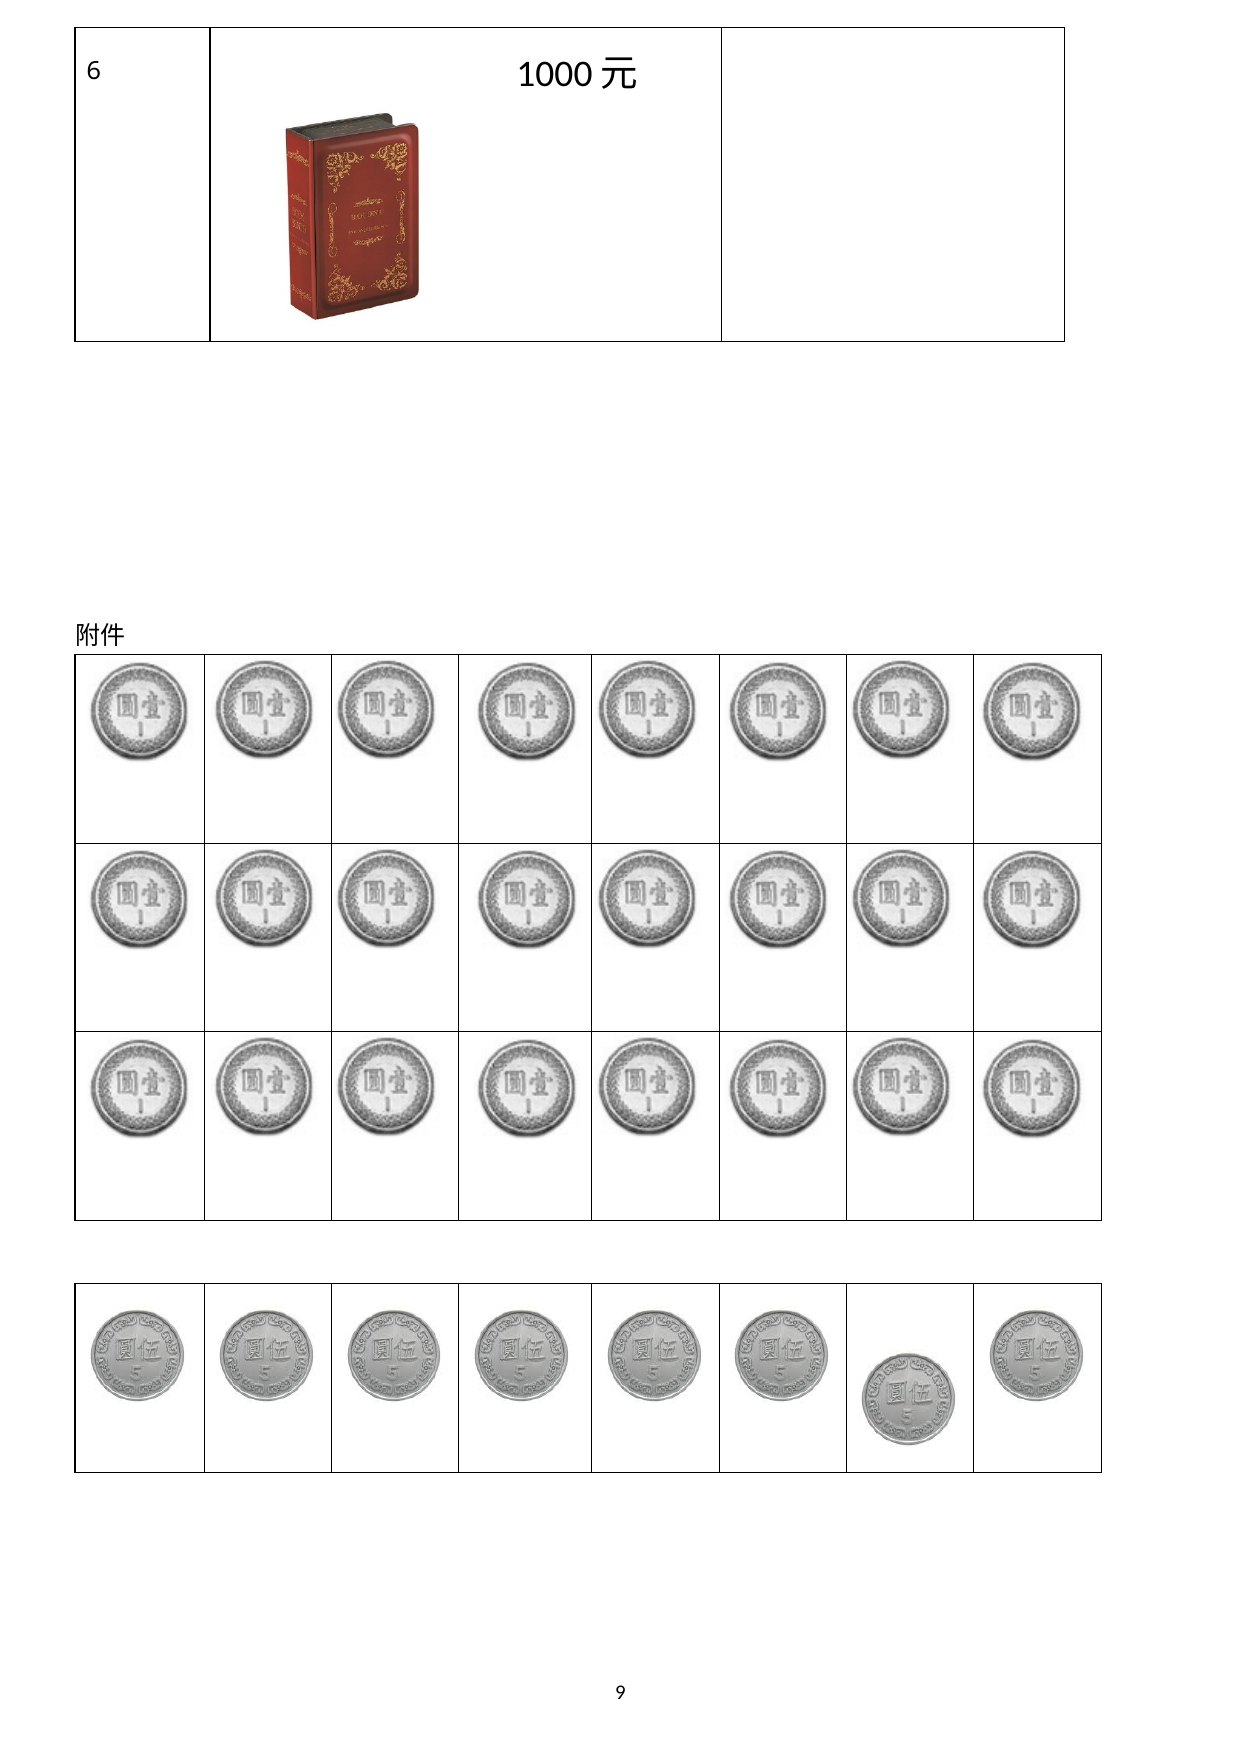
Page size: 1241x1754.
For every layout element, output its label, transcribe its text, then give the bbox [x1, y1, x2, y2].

table_cell 1000元 [211, 28, 721, 341]
table_header [974, 1284, 1101, 1472]
table_cell [459, 844, 591, 1031]
table_header [459, 1284, 591, 1472]
table_header [76, 1284, 204, 1472]
table_header [847, 1284, 973, 1472]
table_cell [847, 1032, 973, 1220]
table_cell [76, 844, 204, 1031]
table_header [592, 655, 719, 843]
table_header [205, 655, 331, 843]
table_cell [974, 1032, 1101, 1220]
table_header [720, 1284, 846, 1472]
table_cell [332, 844, 458, 1031]
table_header [847, 655, 973, 843]
text 附件 [75, 592, 1165, 654]
table_header [332, 655, 458, 843]
table_cell [720, 1032, 846, 1220]
table_header [332, 1284, 458, 1472]
table_cell [332, 1032, 458, 1220]
table_cell 6 [76, 28, 209, 341]
table_cell [720, 844, 846, 1031]
table_cell [592, 1032, 719, 1220]
table_header [459, 655, 591, 843]
table_cell [205, 1032, 331, 1220]
table_header [205, 1284, 331, 1472]
table_cell [592, 844, 719, 1031]
table_cell [722, 28, 1064, 341]
table_cell [459, 1032, 591, 1220]
table_header [974, 655, 1101, 843]
table_header [720, 655, 846, 843]
table_cell [205, 844, 331, 1031]
table_cell [847, 844, 973, 1031]
table_header [592, 1284, 719, 1472]
table_header [76, 655, 204, 843]
table_cell [974, 844, 1101, 1031]
table_cell [76, 1032, 204, 1220]
